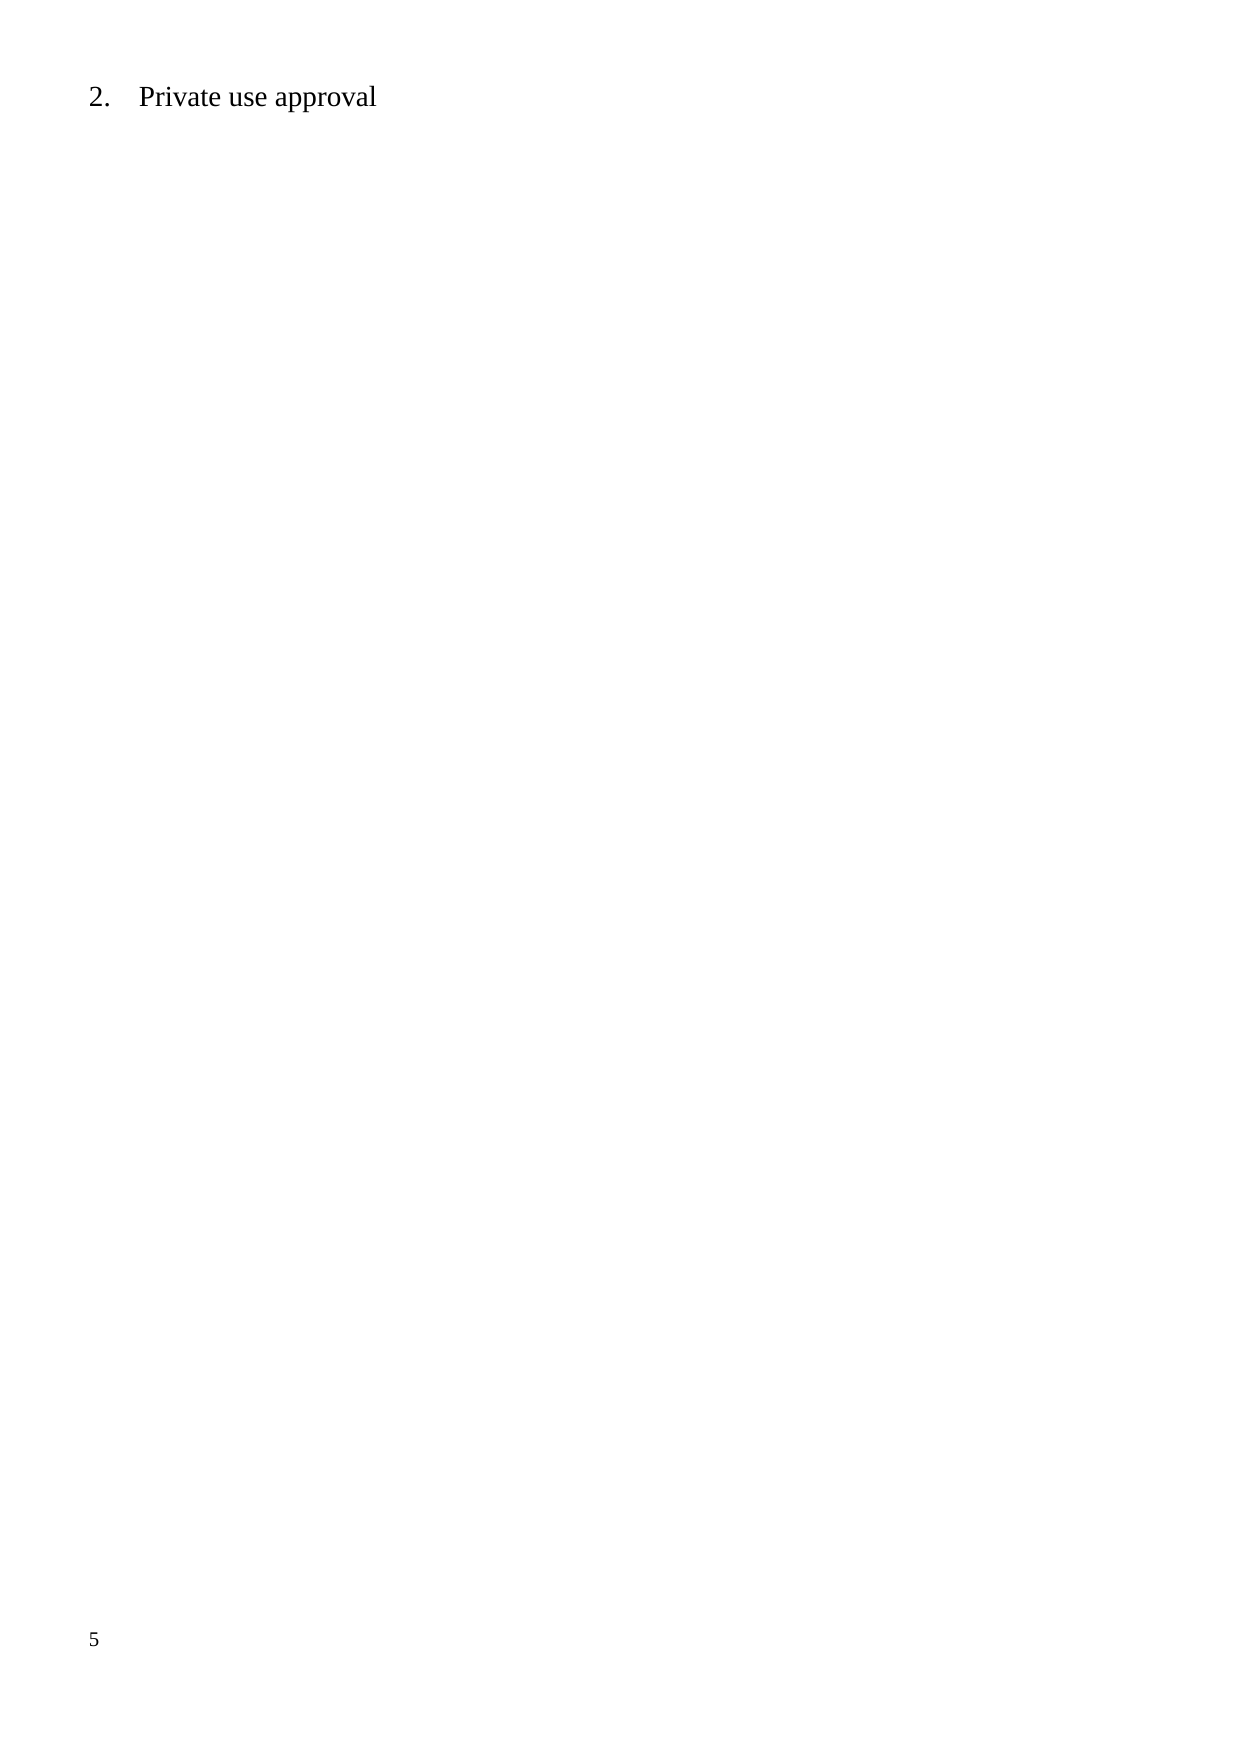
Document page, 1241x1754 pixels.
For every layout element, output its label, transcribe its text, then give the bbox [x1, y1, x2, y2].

text 2. Private use approval [89, 75, 1152, 112]
